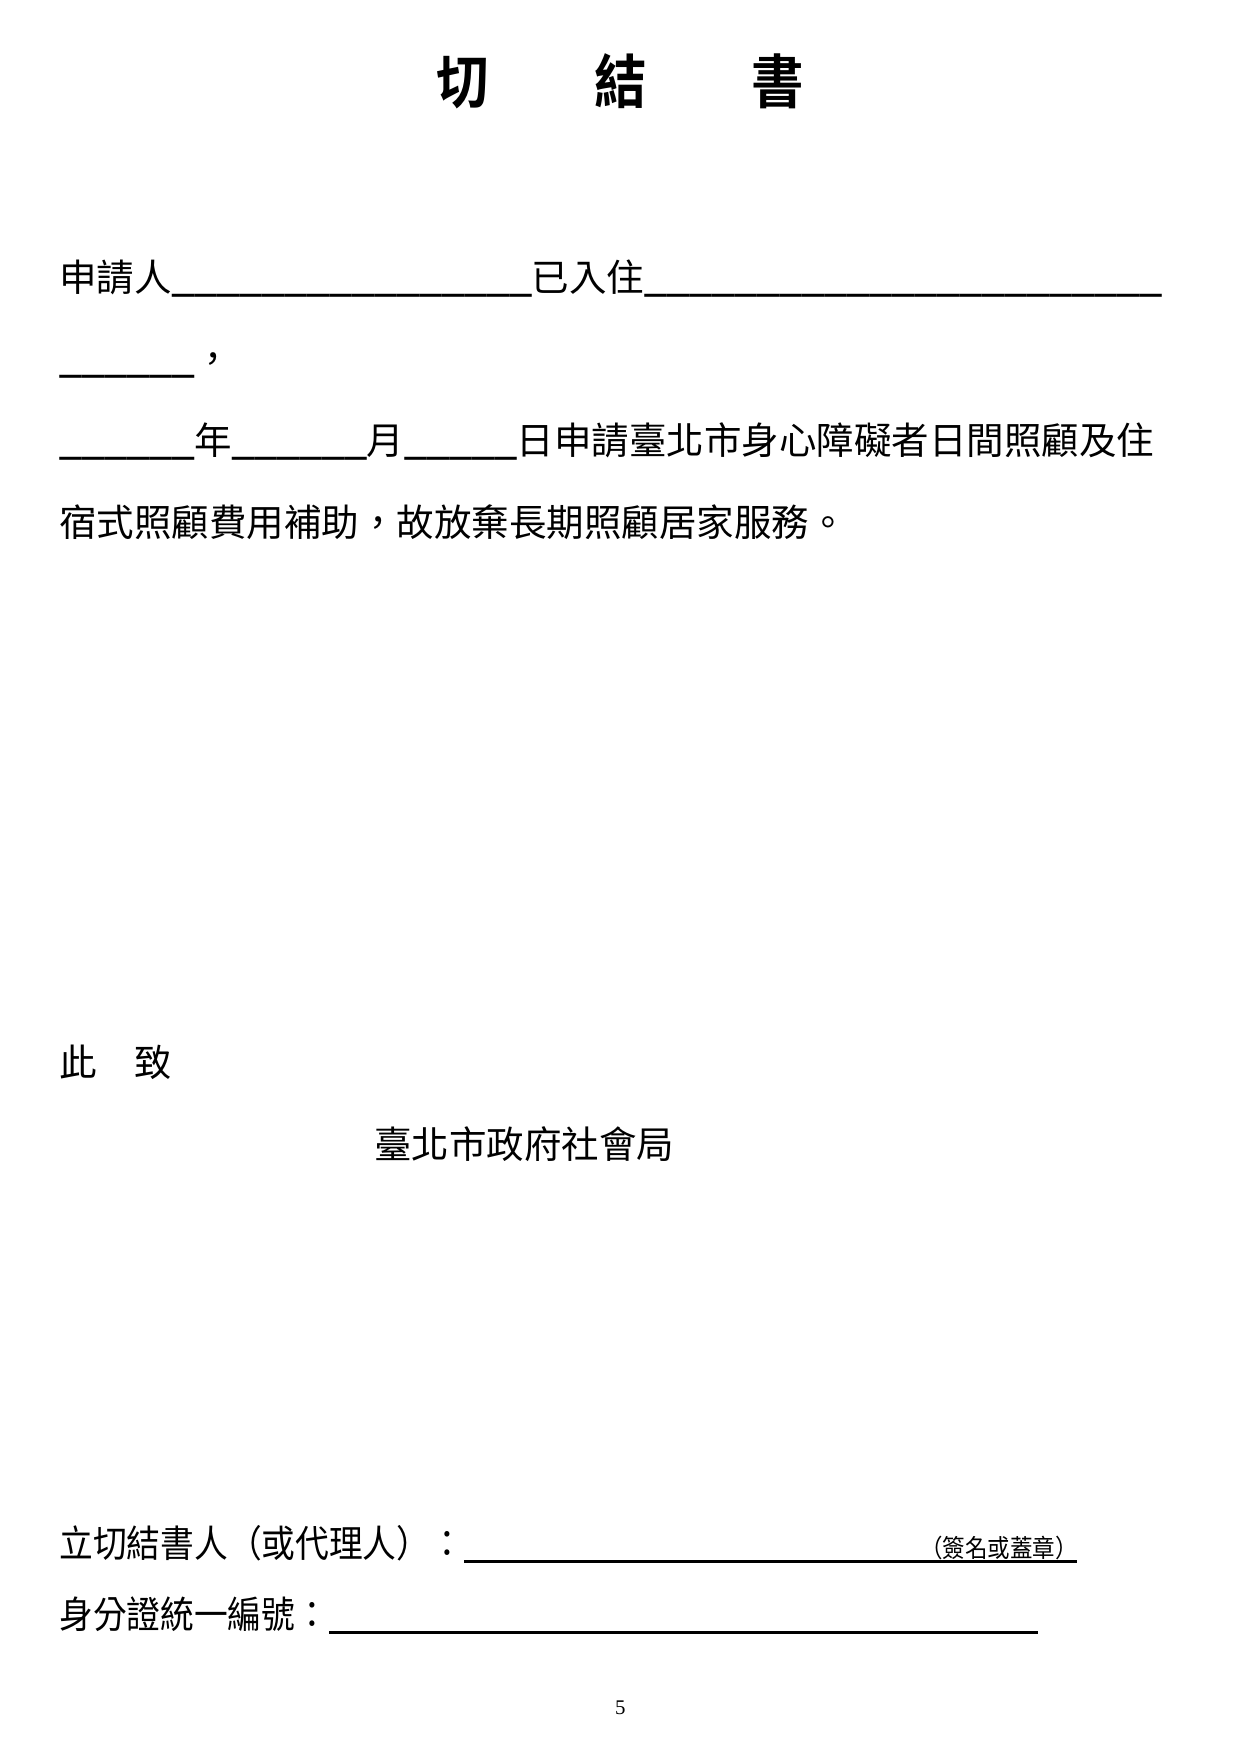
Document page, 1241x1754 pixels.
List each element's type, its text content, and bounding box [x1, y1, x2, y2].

text 臺北市政府社會局 [59, 1114, 1181, 1169]
text 此 致 [59, 1033, 1181, 1087]
text 切 結 書 [59, 57, 1181, 115]
text 申請人________________已入住_____________________________， [59, 248, 1181, 384]
text 立切結書人（或代理人）： （簽名或蓋章） [59, 1516, 1181, 1568]
text 身分證統一編號： [59, 1586, 1181, 1638]
text ______年______月_____日申請臺北市身心障礙者日間照顧及住宿式照顧費用補助，故放棄長期照顧居家服務。 [59, 411, 1181, 547]
